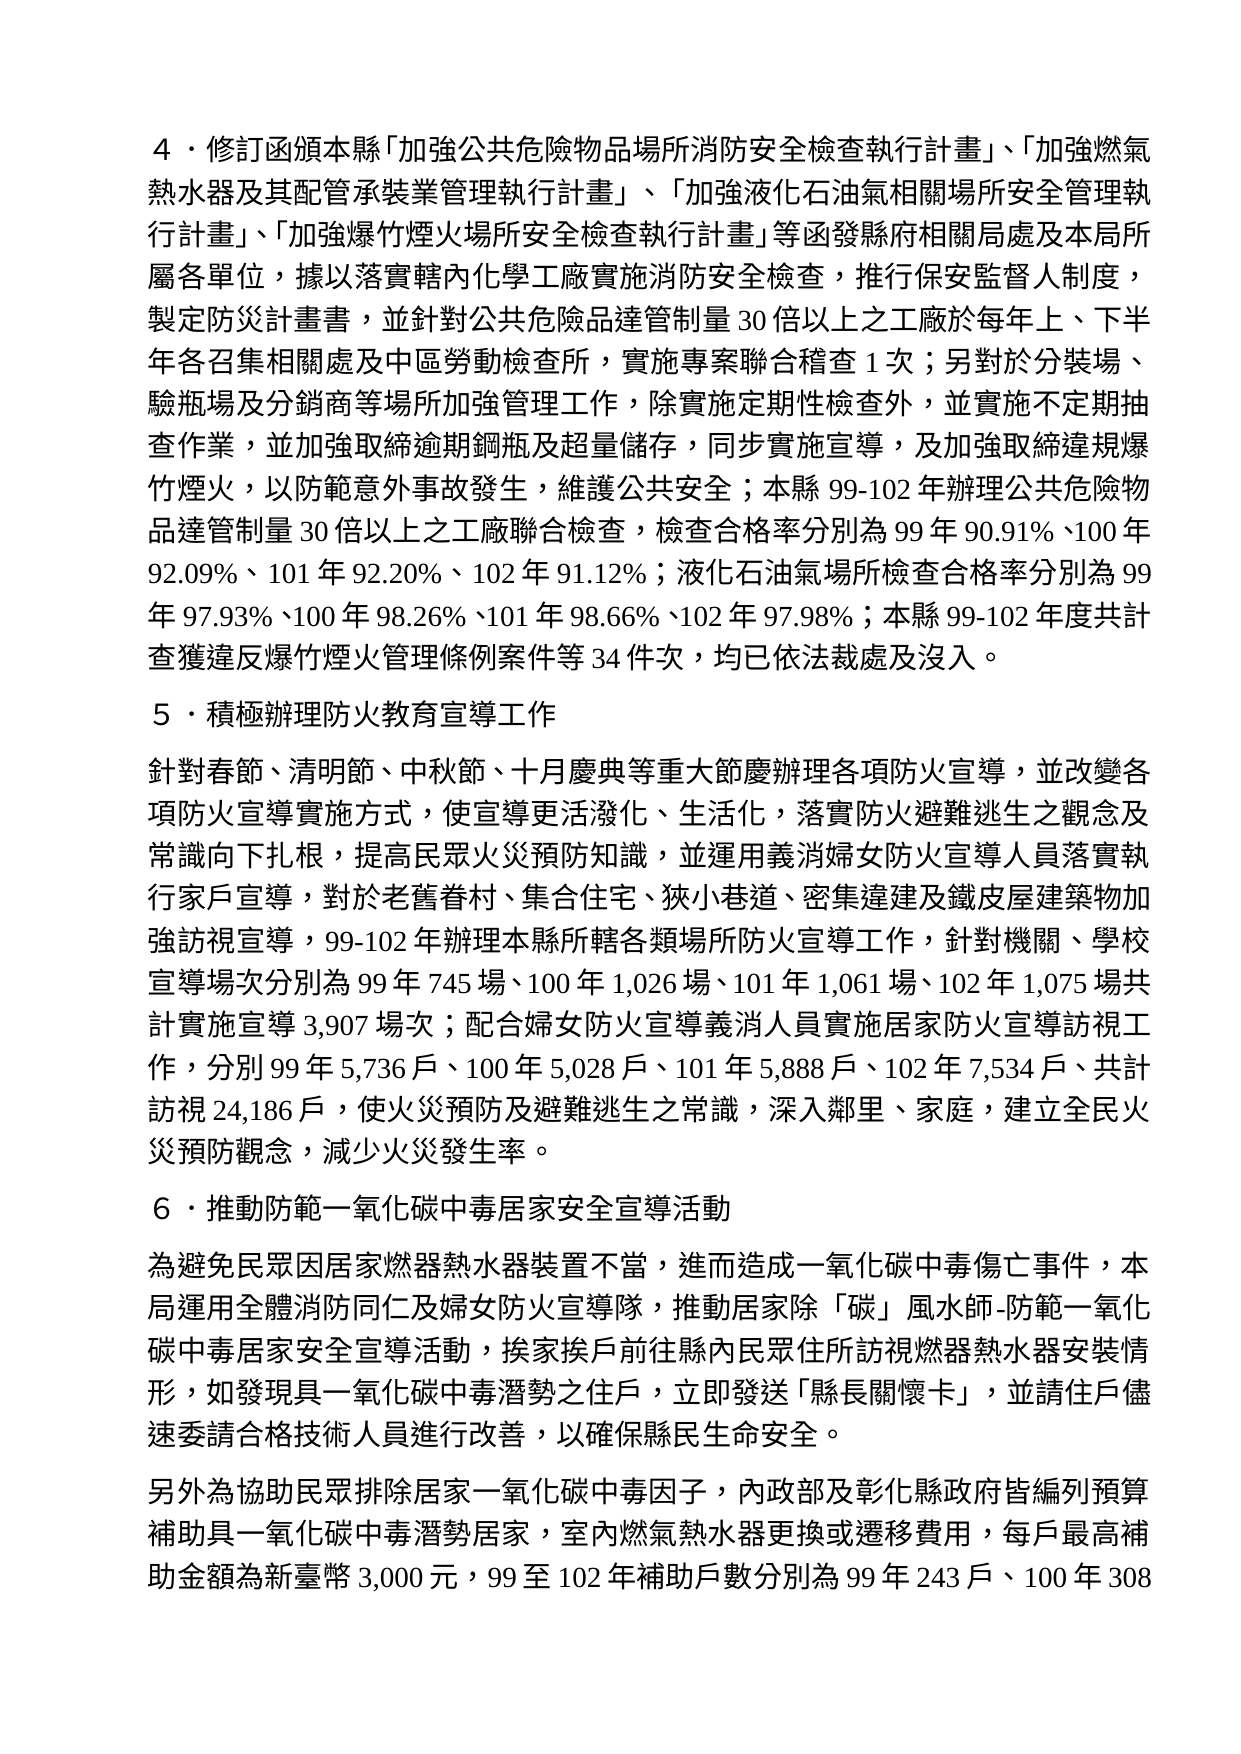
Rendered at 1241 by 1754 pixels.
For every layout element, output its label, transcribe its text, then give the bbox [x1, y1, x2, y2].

text ４．修訂函頒本縣「加強公共危險物品場所消防安全檢查執行計畫」、「加強燃氣熱水器及其配管承裝業管理執行計畫」、「加強液化石油氣相關場所安全管理執行計畫」、「加強爆竹煙火場所安全檢查執行計畫」等函發縣府相關局處及本局所屬各單位，據以落實轄內化學工廠實施消防安全檢查，推行保安監督人制度，製定防災計畫書，並針對公共危險品達管制量30倍以上之工廠於每年上、下半年各召集相關處及中區勞動檢查所，實施專案聯合稽查1次；另對於分裝場、驗瓶場及分銷商等場所加強管理工作，除實施定期性檢查外，並實施不定期抽查作業，並加強取締逾期鋼瓶及超量儲存，同步實施宣導，及加強取締違規爆竹煙火，以防範意外事故發生，維護公共安全；本縣99-102年辦理公共危險物品達管制量30倍以上之工廠聯合檢查，檢查合格率分別為99年90.91%、100年92.09%、101年92.20%、102年91.12%；液化石油氣場所檢查合格率分別為99年97.93%、100年98.26%、101年98.66%、102年97.98%；本縣99-102年度共計查獲違反爆竹煙火管理條例案件等34件次，均已依法裁處及沒入。 [148, 127, 1152, 677]
text 針對春節、清明節、中秋節、十月慶典等重大節慶辦理各項防火宣導，並改變各項防火宣導實施方式，使宣導更活潑化、生活化，落實防火避難逃生之觀念及常識向下扎根，提高民眾火災預防知識，並運用義消婦女防火宣導人員落實執行家戶宣導，對於老舊眷村、集合住宅、狹小巷道、密集違建及鐵皮屋建築物加強訪視宣導，99-102年辦理本縣所轄各類場所防火宣導工作，針對機關、學校宣導場次分別為99年745場、100年1,026場、101年1,061場、102年1,075場共計實施宣導3,907場次；配合婦女防火宣導義消人員實施居家防火宣導訪視工作，分別99年5,736戶、100年5,028戶、101年5,888戶、102年7,534戶、共計訪視24,186戶，使火災預防及避難逃生之常識，深入鄰里、家庭，建立全民火災預防觀念，減少火災發生率。 [148, 748, 1152, 1171]
text ５．積極辦理防火教育宣導工作 [148, 691, 1152, 734]
text ６．推動防範一氧化碳中毒居家安全宣導活動 [148, 1186, 1152, 1228]
text 為避免民眾因居家燃器熱水器裝置不當，進而造成一氧化碳中毒傷亡事件，本局運用全體消防同仁及婦女防火宣導隊，推動居家除「碳」風水師-防範一氧化碳中毒居家安全宣導活動，挨家挨戶前往縣內民眾住所訪視燃器熱水器安裝情形，如發現具一氧化碳中毒潛勢之住戶，立即發送「縣長關懷卡」，並請住戶儘速委請合格技術人員進行改善，以確保縣民生命安全。 [148, 1243, 1152, 1454]
text 另外為協助民眾排除居家一氧化碳中毒因子，內政部及彰化縣政府皆編列預算補助具一氧化碳中毒潛勢居家，室內燃氣熱水器更換或遷移費用，每戶最高補助金額為新臺幣3,000元，99至102年補助戶數分別為99年243戶、100年308 [148, 1469, 1152, 1596]
